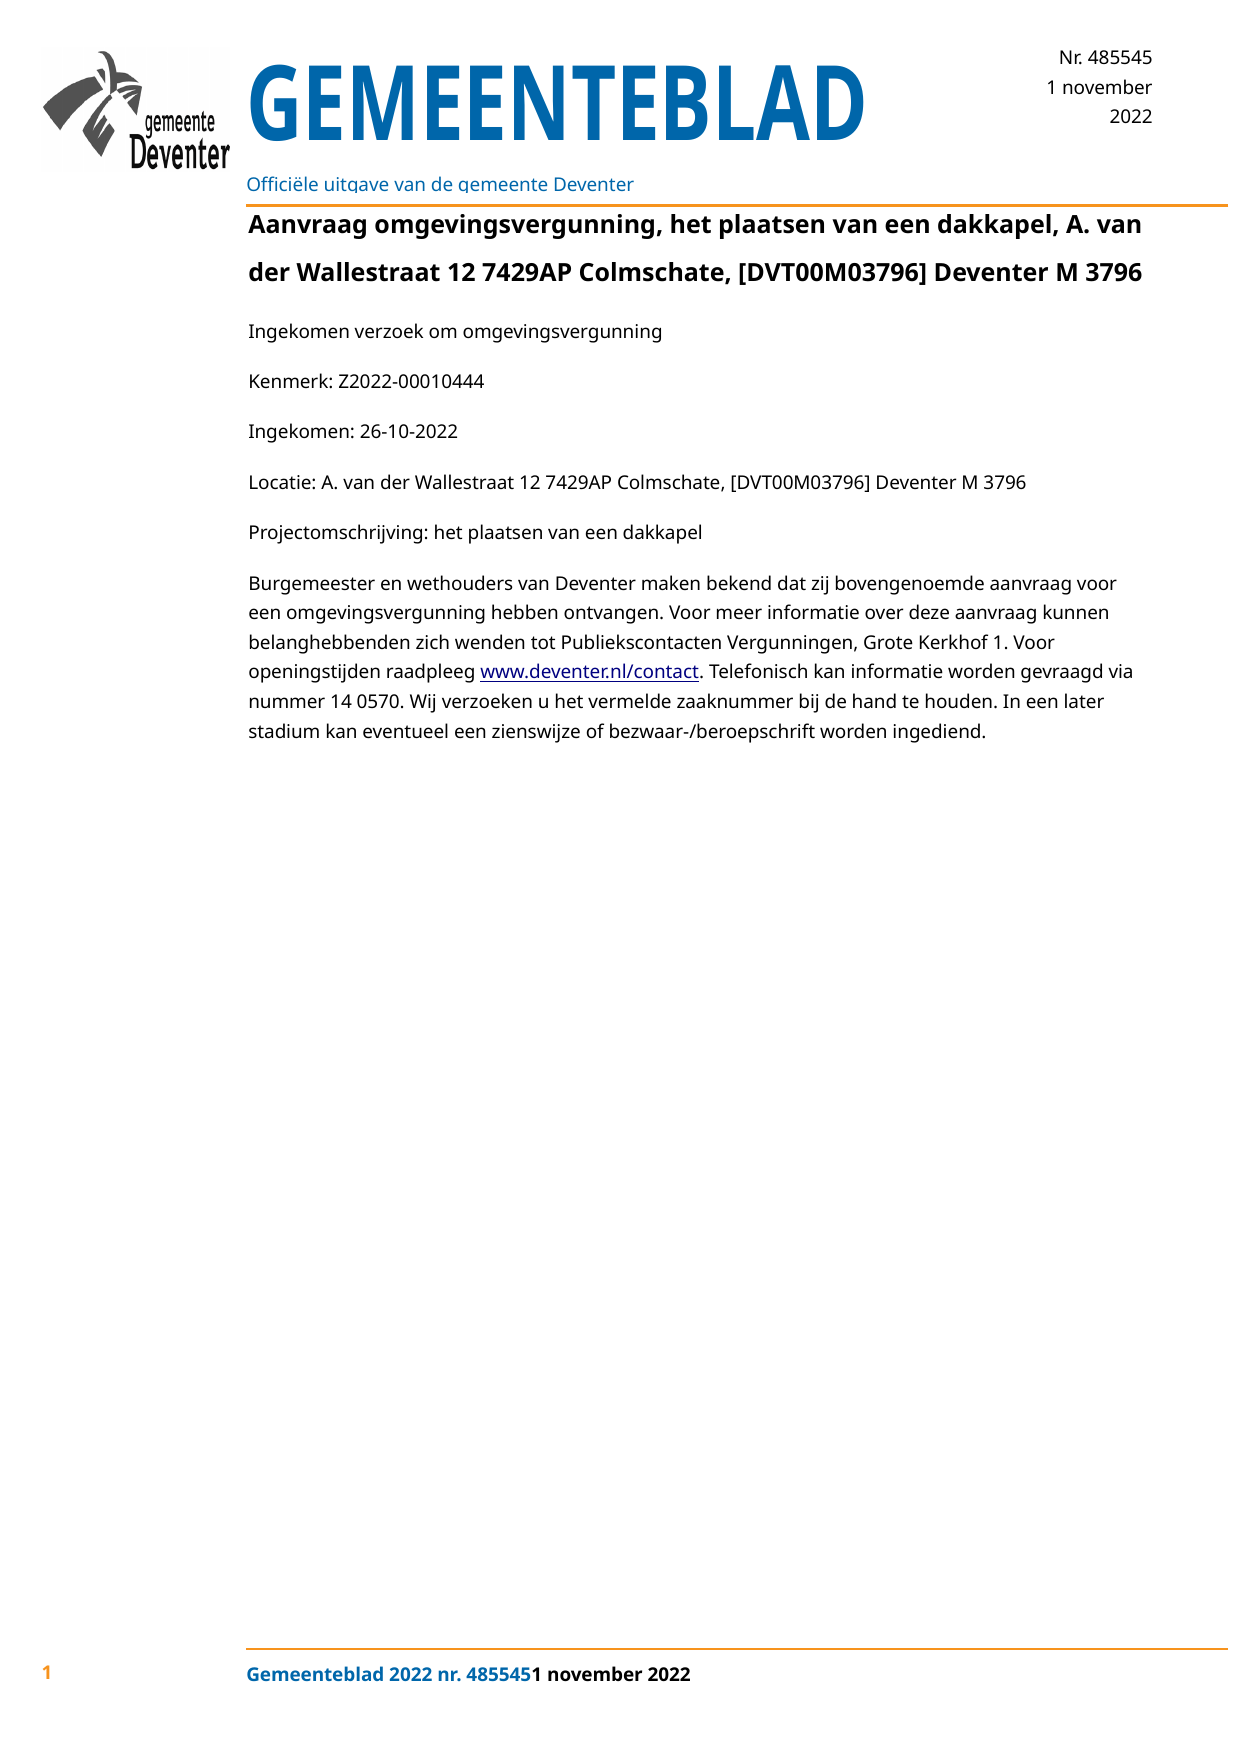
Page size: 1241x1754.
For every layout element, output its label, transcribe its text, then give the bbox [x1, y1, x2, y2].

text Aanvraag omgevingsvergunning, het plaatsen van een dakkapel, A. van der Wallestraat 12 7429AP Colmschate, [DVT00M03796] Deventer M 3796 [248, 207, 1152, 288]
text Burgemeester en wethouders van Deventer maken bekend dat zij bovengenoemde aanvraag voor een omgevingsvergunning hebben ontvangen. Voor meer informatie over deze aanvraag kunnen belanghebbenden zich wenden tot Publiekscontacten Vergunningen, Grote Kerkhof 1. Voor openingstijden raadpleeg www.deventer.nl/contact. Telefonisch kan informatie worden gevraagd via nummer 14 0570. Wij verzoeken u het vermelde zaaknummer bij de hand te houden. In een later stadium kan eventueel een zienswijze of bezwaar-/beroepschrift worden ingediend. [248, 570, 1152, 744]
text Ingekomen verzoek om omgevingsvergunning [248, 318, 1152, 344]
picture [41, 47, 231, 172]
text Kenmerk: Z2022-00010444 [248, 368, 1152, 394]
text Ingekomen: 26-10-2022 [248, 419, 1152, 444]
text Projectomschrijving: het plaatsen van een dakkapel [248, 519, 1152, 545]
text Locatie: A. van der Wallestraat 12 7429AP Colmschate, [DVT00M03796] Deventer M 3796 [248, 469, 1152, 495]
